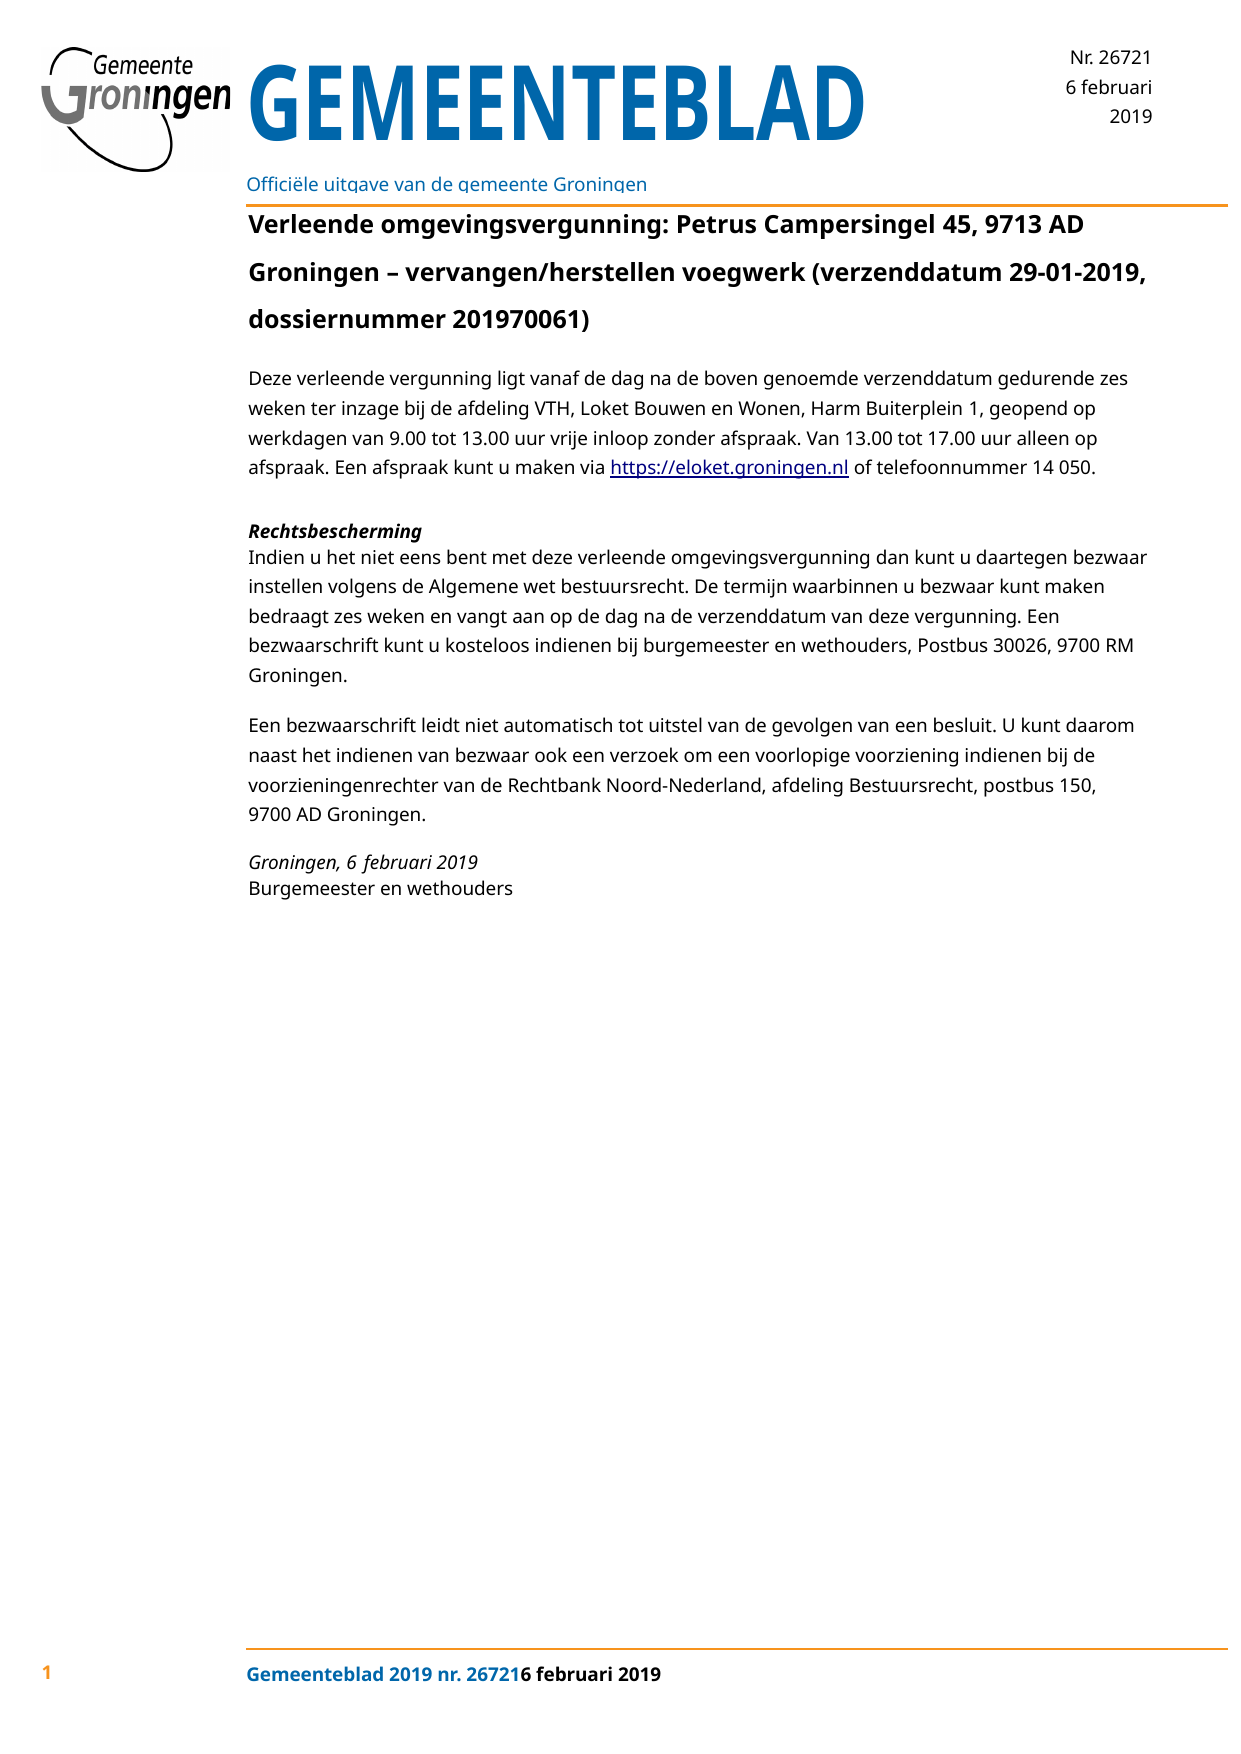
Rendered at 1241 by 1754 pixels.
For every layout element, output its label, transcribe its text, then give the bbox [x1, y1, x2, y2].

text Verleende omgevingsvergunning: Petrus Campersingel 45, 9713 AD Groningen – vervangen/herstellen voegwerk (verzenddatum 29-01-2019, dossiernummer 201970061) [248, 207, 1152, 336]
picture [41, 47, 231, 172]
text Burgemeester en wethouders [248, 875, 1152, 901]
text Een bezwaarschrift leidt niet automatisch tot uitstel van de gevolgen van een besluit. U kunt daarom naast het indienen van bezwaar ook een verzoek om een voorlopige voorziening indienen bij de voorzieningenrechter van de Rechtbank Noord-Nederland, afdeling Bestuursrecht, postbus 150, 9700 AD Groningen. [248, 713, 1152, 827]
text Indien u het niet eens bent met deze verleende omgevingsvergunning dan kunt u daartegen bezwaar instellen volgens de Algemene wet bestuursrecht. De termijn waarbinnen u bezwaar kunt maken bedraagt zes weken en vangt aan op de dag na de verzenddatum van deze vergunning. Een bezwaarschrift kunt u kosteloos indienen bij burgemeester en wethouders, Postbus 30026, 9700 RM Groningen. [248, 544, 1152, 688]
text Deze verleende vergunning ligt vanaf de dag na de boven genoemde verzenddatum gedurende zes weken ter inzage bij de afdeling VTH, Loket Bouwen en Wonen, Harm Buiterplein 1, geopend op werkdagen van 9.00 tot 13.00 uur vrije inloop zonder afspraak. Van 13.00 tot 17.00 uur alleen op afspraak. Een afspraak kunt u maken via https://eloket.groningen.nl of telefoonnummer 14 050. [248, 366, 1152, 480]
text Rechtsbescherming [248, 518, 1152, 544]
text Groningen, 6 februari 2019 [248, 849, 1152, 875]
